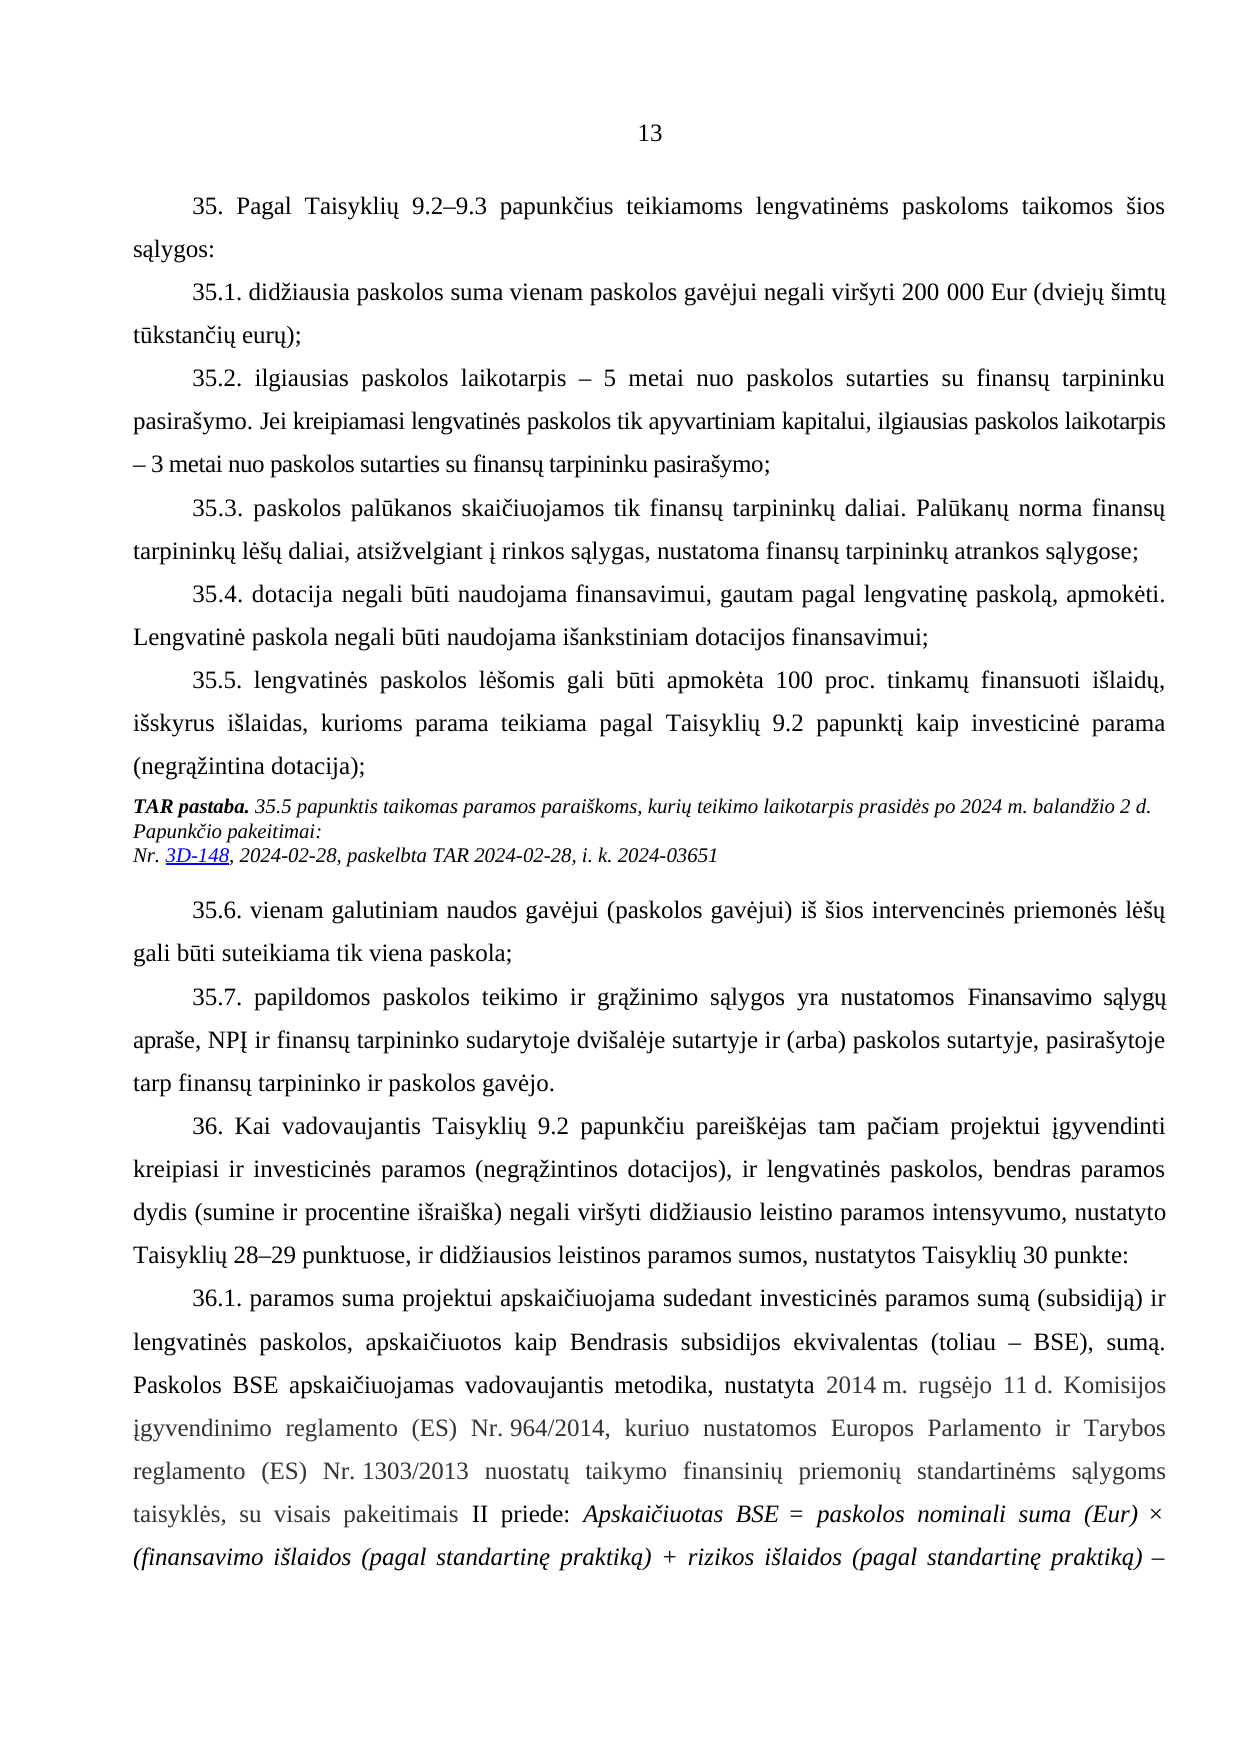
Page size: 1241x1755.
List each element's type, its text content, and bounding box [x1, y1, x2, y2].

text 35.5. lengvatinės paskolos lėšomis gali būti apmokėta 100 proc. tinkamų finansuoti išlaidų, išskyrus išlaidas, kurioms parama teikiama pagal Taisyklių 9.2 papunktį kaip investicinė parama (negrąžintina dotacija); [133, 665, 1166, 780]
text 36.1. paramos suma projektui apskaičiuojama sudedant investicinės paramos sumą (subsidiją) ir lengvatinės paskolos, apskaičiuotos kaip Bendrasis subsidijos ekvivalentas (toliau – BSE), sumą. Paskolos BSE apskaičiuojamas vadovaujantis metodika, nustatyta 2014 m. rugsėjo 11 d. Komisijos įgyvendinimo reglamento (ES) Nr. 964/2014, kuriuo nustatomos Europos Parlamento ir Tarybos reglamento (ES) Nr. 1303/2013 nuostatų taikymo finansinių priemonių standartinėms sąlygoms taisyklės, su visais pakeitimais II priede: Apskaičiuotas BSE = paskolos nominali suma (Eur) × (finansavimo išlaidos (pagal standartinę praktiką) + rizikos išlaidos (pagal standartinę praktiką) – [133, 1283, 1166, 1571]
text 36. Kai vadovaujantis Taisyklių 9.2 papunkčiu pareiškėjas tam pačiam projektui įgyvendinti kreipiasi ir investicinės paramos (negrąžintinos dotacijos), ir lengvatinės paskolos, bendras paramos dydis (sumine ir procentine išraiška) negali viršyti didžiausio leistino paramos intensyvumo, nustatyto Taisyklių 28–29 punktuose, ir didžiausios leistinos paramos sumos, nustatytos Taisyklių 30 punkte: [133, 1111, 1166, 1269]
text 35. Pagal Taisyklių 9.2–9.3 papunkčius teikiamoms lengvatinėms paskoloms taikomos šios sąlygos: [133, 191, 1166, 263]
text 35.3. paskolos palūkanos skaičiuojamos tik finansų tarpininkų daliai. Palūkanų norma finansų tarpininkų lėšų daliai, atsižvelgiant į rinkos sąlygas, nustatoma finansų tarpininkų atrankos sąlygose; [133, 493, 1166, 564]
text 35.7. papildomos paskolos teikimo ir grąžinimo sąlygos yra nustatomos Finansavimo sąlygų apraše, NPĮ ir finansų tarpininko sudarytoje dvišalėje sutartyje ir (arba) paskolos sutartyje, pasirašytoje tarp finansų tarpininko ir paskolos gavėjo. [133, 982, 1166, 1097]
text 35.6. vienam galutiniam naudos gavėjui (paskolos gavėjui) iš šios intervencinės priemonės lėšų gali būti suteikiama tik viena paskola; [133, 895, 1166, 967]
text TAR pastaba. 35.5 papunktis taikomas paramos paraiškoms, kurių teikimo laikotarpis prasidės po 2024 m. balandžio 2 d. [133, 794, 1166, 818]
text Nr. 3D-148, 2024-02-28, paskelbta TAR 2024-02-28, i. k. 2024-03651 [133, 843, 1166, 867]
text 35.1. didžiausia paskolos suma vienam paskolos gavėjui negali viršyti 200 000 Eur (dviejų šimtų tūkstančių eurų); [133, 277, 1166, 349]
text 35.4. dotacija negali būti naudojama finansavimui, gautam pagal lengvatinę paskolą, apmokėti. Lengvatinė paskola negali būti naudojama išankstiniam dotacijos finansavimui; [133, 579, 1166, 651]
text Papunkčio pakeitimai: [133, 818, 1166, 843]
text 35.2. ilgiausias paskolos laikotarpis – 5 metai nuo paskolos sutarties su finansų tarpininku pasirašymo. Jei kreipiamasi lengvatinės paskolos tik apyvartiniam kapitalui, ilgiausias paskolos laikotarpis – 3 metai nuo paskolos sutarties su finansų tarpininku pasirašymo; [133, 363, 1166, 478]
